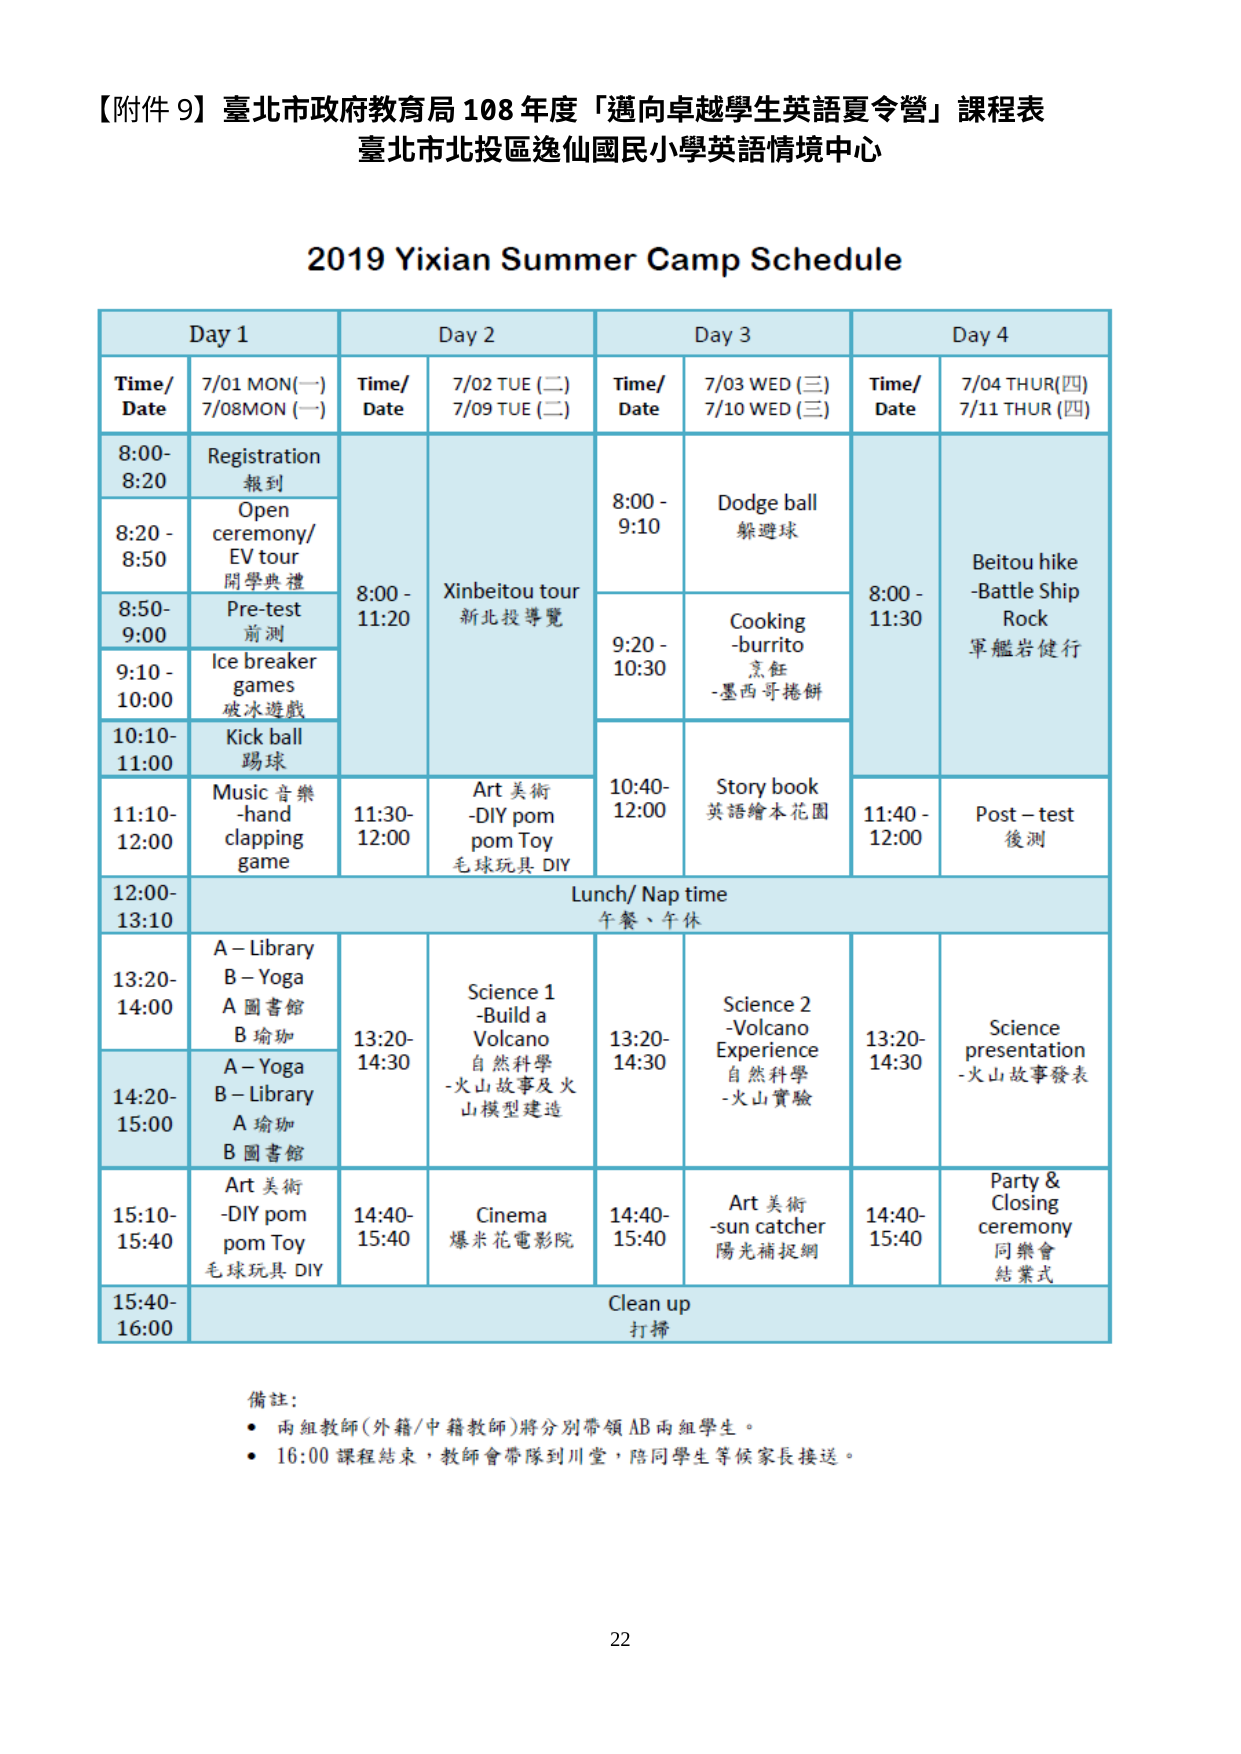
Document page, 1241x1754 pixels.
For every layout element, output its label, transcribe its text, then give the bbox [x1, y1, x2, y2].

text 臺北市北投區逸仙國民小學英語情境中心 [83, 128, 1157, 168]
text 【附件9】臺北市政府教育局108年度「邁向卓越學生英語夏令營」課程表 [83, 89, 1157, 128]
